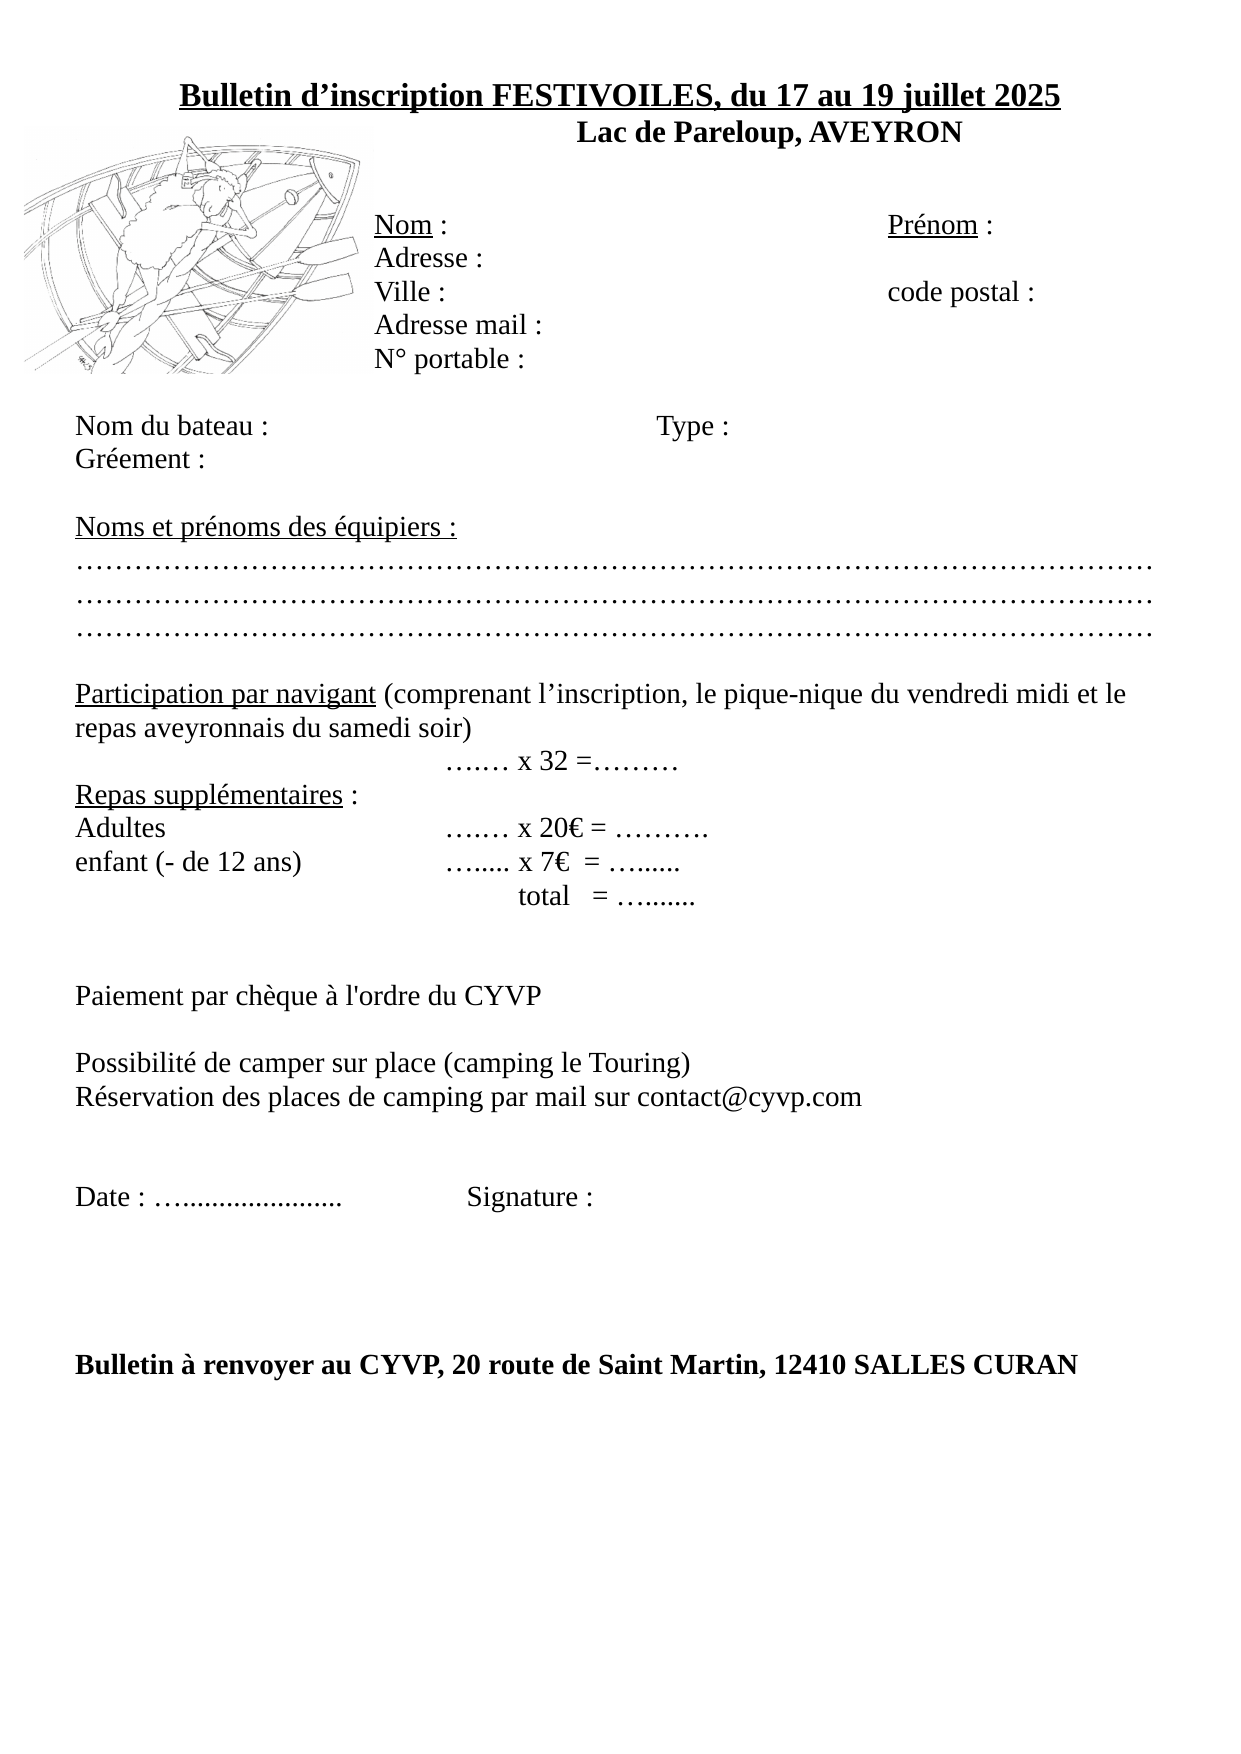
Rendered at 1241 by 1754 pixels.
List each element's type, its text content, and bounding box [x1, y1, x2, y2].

text Bulletin à renvoyer au CYVP, 20 route de Saint Martin, 12410 SALLES CURAN [75, 1347, 1165, 1381]
text N° portable : [374, 341, 1165, 374]
text Lac de Pareloup, AVEYRON [75, 113, 1165, 149]
text Adresse : [374, 240, 1165, 274]
text Date : …...................... Signature : [75, 1179, 1165, 1213]
text ….… x 32 =……… [75, 743, 1165, 777]
text Repas supplémentaires : [75, 777, 1165, 811]
text Participation par navigant (comprenant l’inscription, le pique-nique du vendredi midi et le repas aveyronnais du samedi soir) [75, 676, 1165, 743]
text …………………………………………………………………………………………………………………………………………………………………………………………………… [75, 542, 1165, 609]
text Gréement : [75, 442, 1165, 475]
text total = …....... [75, 878, 1165, 911]
text Adultes ….… x 20€ = ………. [75, 811, 1165, 844]
text Nom : Prénom : [374, 178, 1165, 240]
text Bulletin d’inscription FESTIVOILES, du 17 au 19 juillet 2025 [75, 75, 1165, 113]
text ………………………………………………………………………………………………… [75, 609, 1165, 643]
text Adresse mail : [374, 307, 1165, 341]
text Nom du bateau : Type : [75, 408, 1165, 442]
text Possibilité de camper sur place (camping le Touring) [75, 1045, 1165, 1079]
text Ville : code postal : [374, 274, 1165, 307]
text Noms et prénoms des équipiers : [75, 509, 1165, 542]
text Réservation des places de camping par mail sur contact@cyvp.com [75, 1079, 1165, 1112]
text Paiement par chèque à l'ordre du CYVP [75, 978, 1165, 1012]
text enfant (- de 12 ans) …..... x 7€ = …...... [75, 844, 1165, 878]
